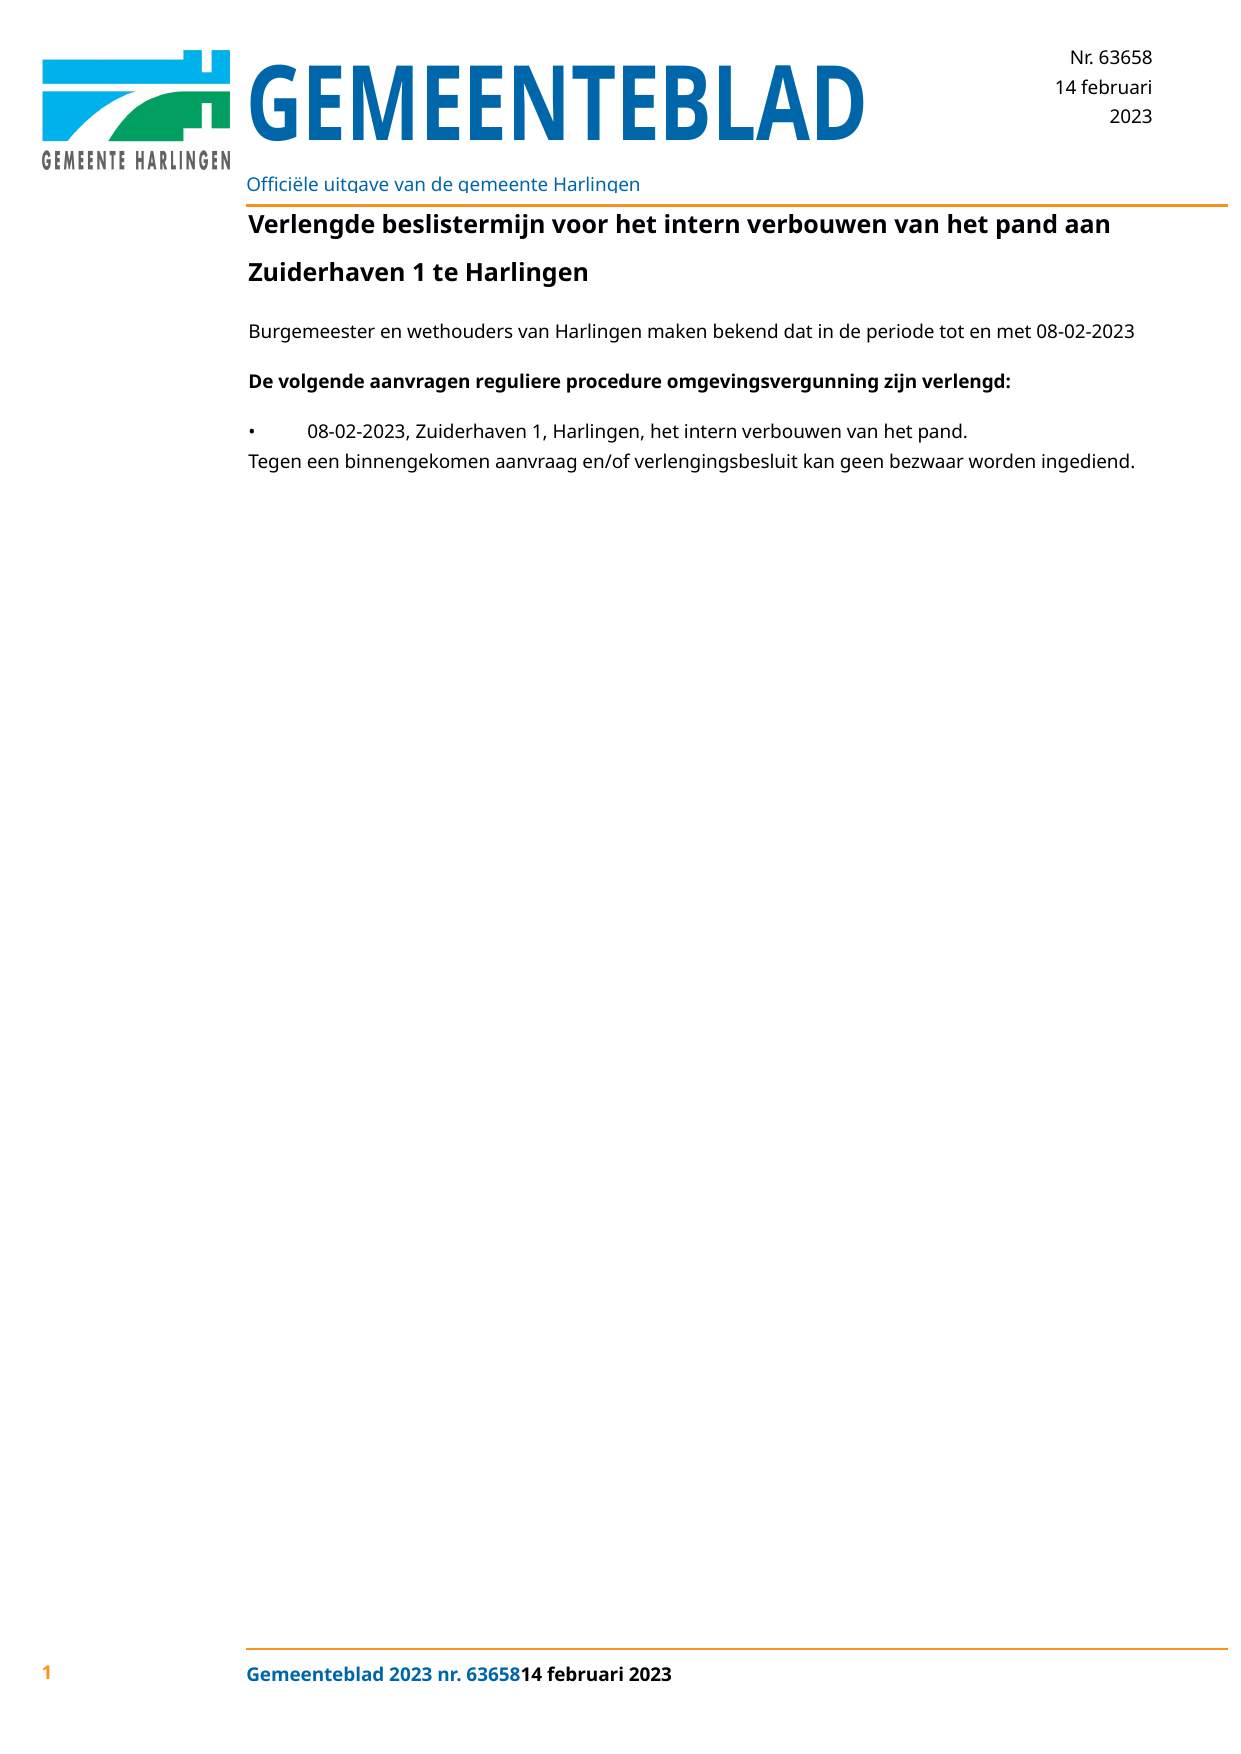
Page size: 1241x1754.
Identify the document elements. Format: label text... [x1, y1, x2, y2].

text De volgende aanvragen reguliere procedure omgevingsvergunning zijn verlengd: [248, 368, 1152, 394]
list 08-02-2023, Zuiderhaven 1, Harlingen, het intern verbouwen van het pand. [248, 419, 1152, 444]
text Tegen een binnengekomen aanvraag en/of verlengingsbesluit kan geen bezwaar worden ingediend. [248, 448, 1152, 474]
text Burgemeester en wethouders van Harlingen maken bekend dat in de periode tot en met 08-02-2023 [248, 318, 1152, 344]
picture [41, 47, 231, 172]
text Verlengde beslistermijn voor het intern verbouwen van het pand aan Zuiderhaven 1 te Harlingen [248, 207, 1152, 288]
